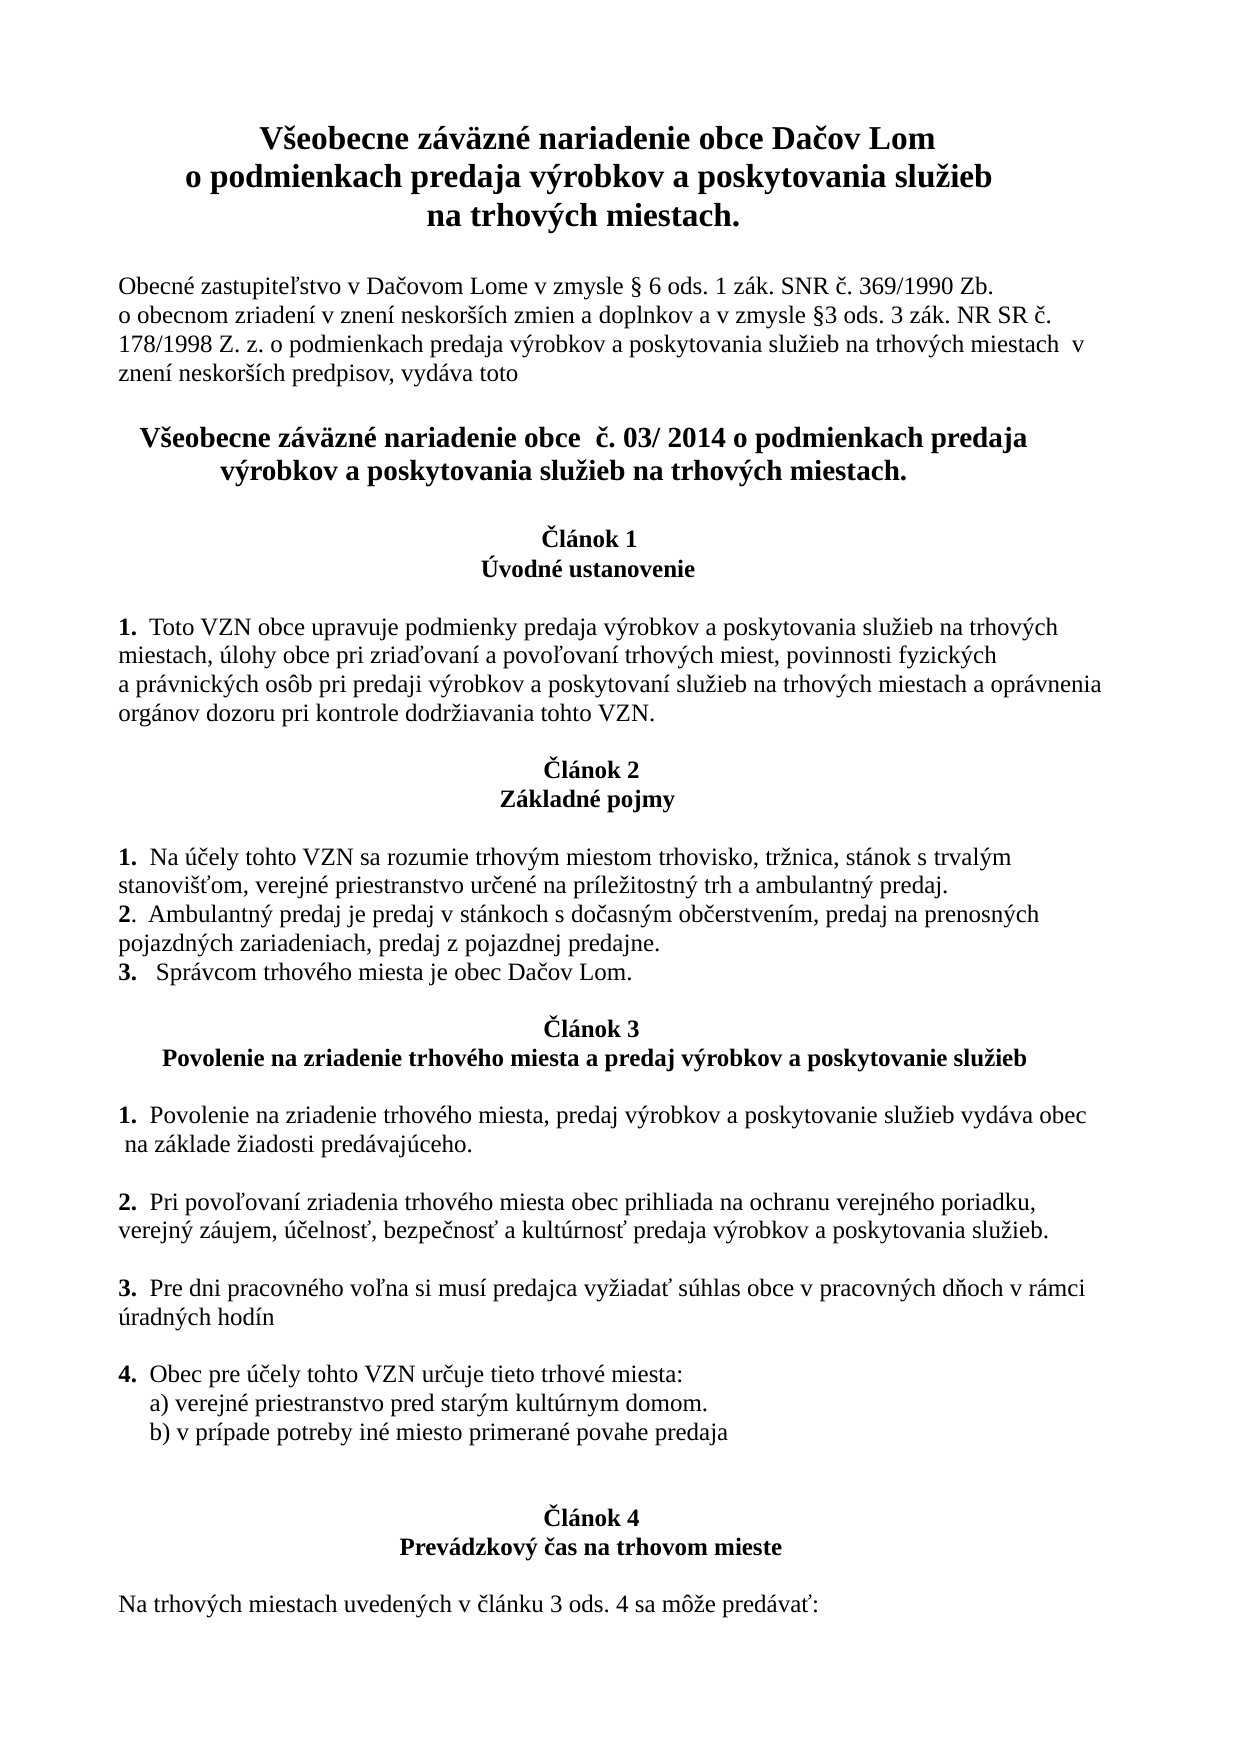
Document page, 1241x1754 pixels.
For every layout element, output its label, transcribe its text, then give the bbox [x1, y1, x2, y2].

text 2. Pri povoľovaní zriadenia trhového miesta obec prihliada na ochranu verejného poriadku, [118, 1187, 1122, 1215]
text Základné pojmy [118, 784, 1122, 813]
text Úvodné ustanovenie [118, 554, 1122, 583]
text 1. Toto VZN obce upravuje podmienky predaja výrobkov a poskytovania služieb na trhových [118, 612, 1122, 640]
text 3. Správcom trhového miesta je obec Dačov Lom. [118, 957, 1122, 985]
text Článok 3 [118, 1014, 1122, 1043]
text Prevádzkový čas na trhovom mieste [118, 1532, 1122, 1560]
text Na trhových miestach uvedených v článku 3 ods. 4 sa môže predávať: [118, 1589, 1122, 1618]
text Povolenie na zriadenie trhového miesta a predaj výrobkov a poskytovanie služieb [118, 1043, 1122, 1072]
text Všeobecne záväzné nariadenie obce Dačov Lom [118, 118, 1122, 156]
text 2. Ambulantný predaj je predaj v stánkoch s dočasným občerstvením, predaj na prenosných pojazdných zariadeniach, predaj z pojazdnej predajne. [118, 899, 1122, 957]
text Všeobecne záväzné nariadenie obce č. 03/ 2014 o podmienkach predaja [118, 420, 1122, 453]
text Článok 2 [118, 755, 1122, 784]
text a právnických osôb pri predaji výrobkov a poskytovaní služieb na trhových miestach a oprávnenia orgánov dozoru pri kontrole dodržiavania tohto VZN. [118, 669, 1122, 727]
text o podmienkach predaja výrobkov a poskytovania služieb [118, 156, 1122, 195]
text Článok 1 [118, 521, 1122, 554]
text b) v prípade potreby iné miesto primerané povahe predaja [118, 1417, 1122, 1445]
text o obecnom zriadení v znení neskorších zmien a doplnkov a v zmysle §3 ods. 3 zák. NR SR č. 178/1998 Z. z. o podmienkach predaja výrobkov a poskytovania služieb na trhových miestach v znení neskorších predpisov, vydáva toto [118, 300, 1122, 386]
text výrobkov a poskytovania služieb na trhových miestach. [118, 453, 1122, 487]
text na trhových miestach. [118, 195, 1122, 233]
text a) verejné priestranstvo pred starým kultúrnym domom. [118, 1388, 1122, 1417]
text 4. Obec pre účely tohto VZN určuje tieto trhové miesta: [118, 1359, 1122, 1388]
text 1. Povolenie na zriadenie trhového miesta, predaj výrobkov a poskytovanie služieb vydáva obec [118, 1100, 1122, 1129]
text na základe žiadosti predávajúceho. [118, 1129, 1122, 1158]
text verejný záujem, účelnosť, bezpečnosť a kultúrnosť predaja výrobkov a poskytovania služieb. [118, 1215, 1122, 1244]
text Obecné zastupiteľstvo v Dačovom Lome v zmysle § 6 ods. 1 zák. SNR č. 369/1990 Zb. [118, 271, 1122, 300]
text 1. Na účely tohto VZN sa rozumie trhovým miestom trhovisko, tržnica, stánok s trvalým stanovišťom, verejné priestranstvo určené na príležitostný trh a ambulantný predaj. [118, 842, 1122, 899]
text miestach, úlohy obce pri zriaďovaní a povoľovaní trhových miest, povinnosti fyzických [118, 640, 1122, 669]
text 3. Pre dni pracovného voľna si musí predajca vyžiadať súhlas obce v pracovných dňoch v rámci úradných hodín [118, 1273, 1122, 1330]
text Článok 4 [118, 1503, 1122, 1532]
